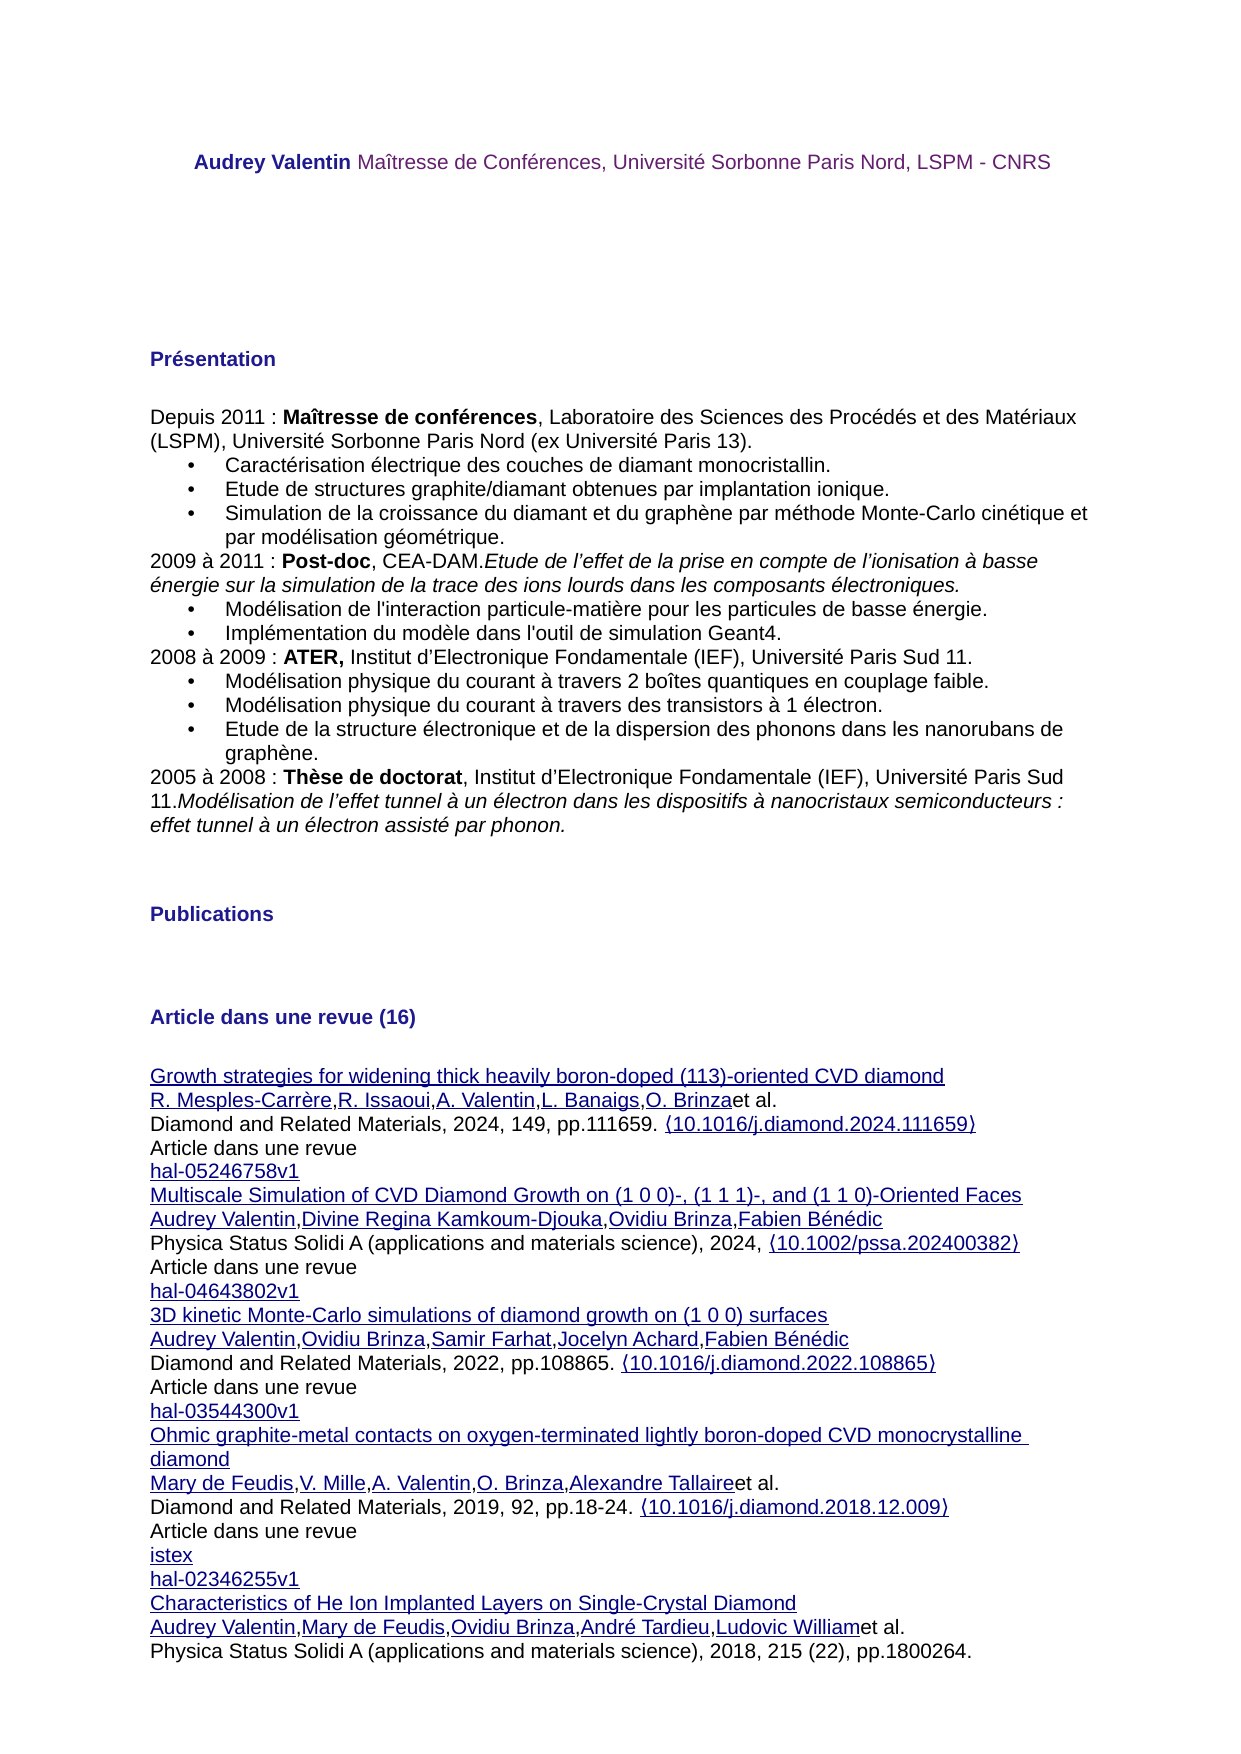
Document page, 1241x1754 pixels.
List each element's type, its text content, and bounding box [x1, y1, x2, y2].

table_cell Ohmic graphite-metal contacts on oxygen-terminated lightly boron-doped CVD monocrystalline diamond Mary de Feudis,V. Mille,A. Valentin,O. Brinza,Alexandre Tallaireet al. Diamond and Related Materials, 2019, 92, pp.18-24. ⟨10.1016/j.diamond.2018.12.009⟩ Article dans une revue istex hal-02346255v1 [150, 1423, 1090, 1591]
text 2008 à 2009 : ATER, Institut d’Electronique Fondamentale (IEF), Université Paris Sud 11. [150, 645, 1090, 669]
list Modélisation physique du courant à travers des transistors à 1 électron. [187, 693, 1090, 717]
table_header Growth strategies for widening thick heavily boron-doped (113)-oriented CVD diamond R. Mesples-Carrère,R. Issaoui,A. Valentin,L. Banaigs,O. Brinzaet al. Diamond and Related Materials, 2024, 149, pp.111659. ⟨10.1016/j.diamond.2024.111659⟩ Article dans une revue hal-05246758v1 [150, 1064, 1090, 1183]
list Modélisation de l'interaction particule-matière pour les particules de basse énergie. [187, 597, 1090, 621]
text 2005 à 2008 : Thèse de doctorat, Institut d’Electronique Fondamentale (IEF), Université Paris Sud 11.Modélisation de l’effet tunnel à un électron dans les dispositifs à nanocristaux semiconducteurs : effet tunnel à un électron assisté par phonon. [150, 764, 1090, 836]
table_cell 3D kinetic Monte-Carlo simulations of diamond growth on (1 0 0) surfaces Audrey Valentin,Ovidiu Brinza,Samir Farhat,Jocelyn Achard,Fabien Bénédic Diamond and Related Materials, 2022, pp.108865. ⟨10.1016/j.diamond.2022.108865⟩ Article dans une revue hal-03544300v1 [150, 1303, 1090, 1423]
list Simulation de la croissance du diamant et du graphène par méthode Monte-Carlo cinétique et par modélisation géométrique. [187, 501, 1090, 549]
list Etude de la structure électronique et de la dispersion des phonons dans les nanorubans de graphène. [187, 717, 1090, 764]
text Depuis 2011 : Maîtresse de conférences, Laboratoire des Sciences des Procédés et des Matériaux (LSPM), Université Sorbonne Paris Nord (ex Université Paris 13). [150, 405, 1090, 453]
table_cell Multiscale Simulation of CVD Diamond Growth on (1 0 0)‐, (1 1 1)‐, and (1 1 0)‐Oriented Faces Audrey Valentin,Divine Regina Kamkoum-Djouka,Ovidiu Brinza,Fabien Bénédic Physica Status Solidi A (applications and materials science), 2024, ⟨10.1002/pssa.202400382⟩ Article dans une revue hal-04643802v1 [150, 1183, 1090, 1303]
subtitle Article dans une revue (16) [150, 1005, 1090, 1029]
subtitle Audrey Valentin Maîtresse de Conférences, Université Sorbonne Paris Nord, LSPM - CNRS [150, 150, 1090, 174]
list Etude de structures graphite/diamant obtenues par implantation ionique. [187, 477, 1090, 501]
table_cell Characteristics of He Ion Implanted Layers on Single-Crystal Diamond Audrey Valentin,Mary de Feudis,Ovidiu Brinza,André Tardieu,Ludovic Williamet al. Physica Status Solidi A (applications and materials science), 2018, 215 (22), pp.1800264. [150, 1591, 1090, 1662]
list Implémentation du modèle dans l'outil de simulation Geant4. [187, 621, 1090, 645]
list Modélisation physique du courant à travers 2 boîtes quantiques en couplage faible. [187, 669, 1090, 693]
list Caractérisation électrique des couches de diamant monocristallin. [187, 453, 1090, 477]
subtitle Publications [150, 902, 1090, 926]
text 2009 à 2011 : Post-doc, CEA-DAM.Etude de l’effet de la prise en compte de l’ionisation à basse énergie sur la simulation de la trace des ions lourds dans les composants électroniques. [150, 549, 1090, 597]
subtitle Présentation [150, 347, 1090, 371]
